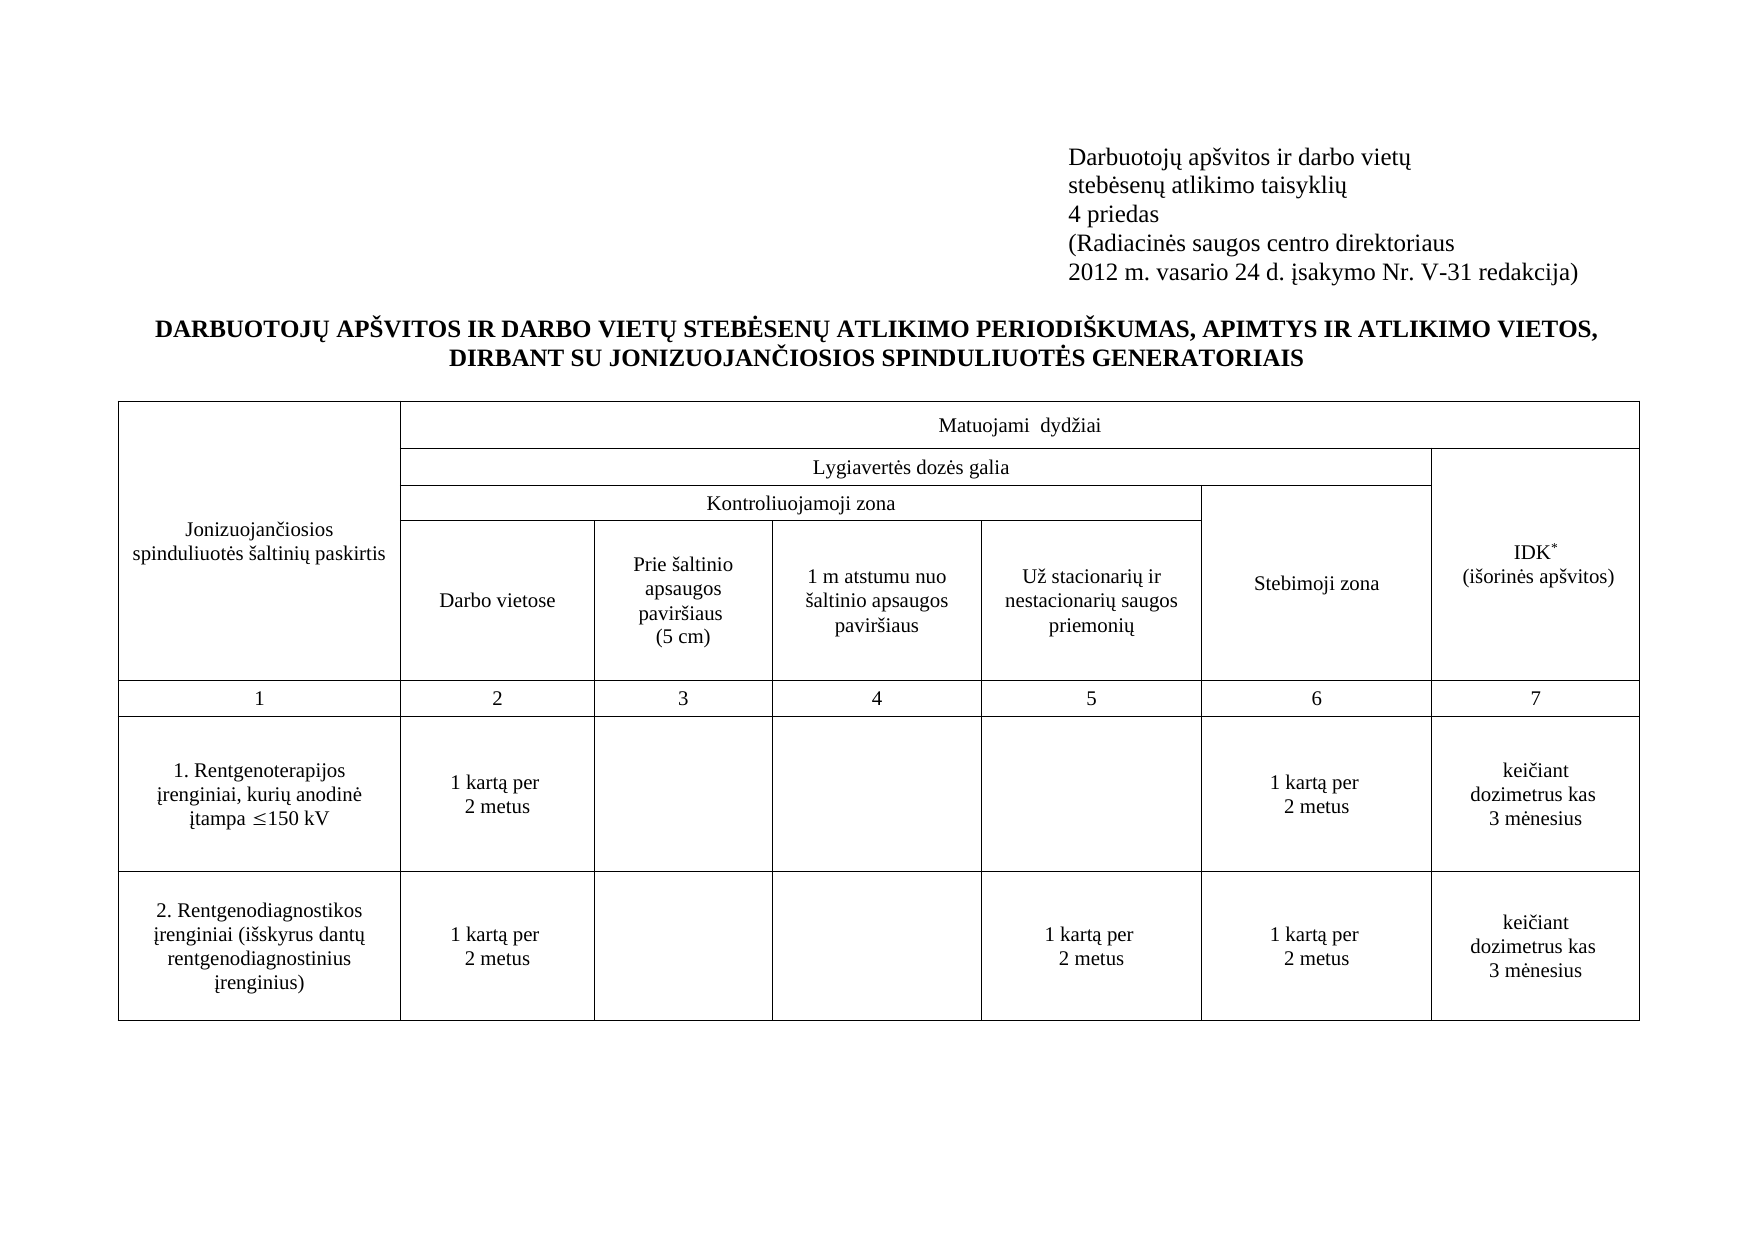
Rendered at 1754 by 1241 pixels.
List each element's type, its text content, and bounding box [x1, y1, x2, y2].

table_cell Kontroliuojamoji zona [401, 486, 1201, 520]
table_header [1640, 401, 1654, 447]
table_cell [1640, 680, 1654, 716]
table_cell 1 kartą per 2 metus [982, 872, 1201, 1020]
table_cell 1 m atstumu nuo šaltinio apsaugos paviršiaus [773, 521, 981, 679]
table_cell [595, 872, 772, 1020]
table_cell Už stacionarių ir nestacionarių saugos priemonių [982, 521, 1201, 679]
table_cell [773, 717, 981, 871]
table_cell [1640, 520, 1654, 679]
text 2012 m. vasario 24 d. įsakymo Nr. V-31 redakcija) [1068, 257, 1635, 286]
table_cell keičiant dozimetrus kas 3 mėnesius [1432, 717, 1639, 871]
table_cell 1 kartą per 2 metus [401, 717, 594, 871]
table_header Matuojami dydžiai [401, 402, 1639, 447]
table_header Jonizuojančiosios spinduliuotės šaltinių paskirtis [119, 402, 400, 679]
text 4 priedas [1068, 199, 1635, 228]
table_cell [773, 872, 981, 1020]
text (Radiacinės saugos centro direktoriaus [1068, 228, 1635, 257]
table_cell 2. Rentgenodiagnostikos įrenginiai (išskyrus dantų rentgenodiagnostinius įrenginius) [119, 872, 400, 1020]
table_cell 7 [1432, 681, 1639, 716]
table_cell Lygiavertės dozės galia [401, 449, 1431, 485]
table_cell 1 [119, 681, 400, 716]
table_cell 1 kartą per 2 metus [1202, 717, 1431, 871]
table_cell [595, 717, 772, 871]
text stebėsenų atlikimo taisyklių [1068, 171, 1635, 199]
text DARBUOTOJŲ Apšvitos ir darbo vietų stebėsenų atlikimo periodiškumas, apimtys ir atlikimo vietos, dirbant su JONIZUOJANČIOSIOS SPINDULIUOTĖS GENERATORIAIS [118, 314, 1635, 372]
table_cell 1 kartą per 2 metus [1202, 872, 1431, 1020]
table_cell 1. Rentgenoterapijos įrenginiai, kurių anodinė įtampa 150 kV [119, 717, 400, 871]
table_cell 6 [1202, 681, 1431, 716]
table_cell 4 [773, 681, 981, 716]
table_cell [1640, 448, 1654, 485]
table_cell [1640, 485, 1654, 520]
table_cell 2 [401, 681, 594, 716]
table_cell 3 [595, 681, 772, 716]
table_cell Darbo vietose [401, 521, 594, 679]
table_cell Stebimoji zona [1202, 486, 1431, 679]
table_cell [1640, 871, 1654, 1020]
table_cell 5 [982, 681, 1201, 716]
table_cell keičiant dozimetrus kas 3 mėnesius [1432, 872, 1639, 1020]
table_cell Prie šaltinio apsaugos paviršiaus (5 cm) [595, 521, 772, 679]
table_cell [982, 717, 1201, 871]
table_cell 1 kartą per 2 metus [401, 872, 594, 1020]
table_cell [1640, 716, 1654, 871]
text Darbuotojų apšvitos ir darbo vietų [1068, 142, 1635, 171]
table_cell IDK* (išorinės apšvitos) [1432, 449, 1639, 679]
